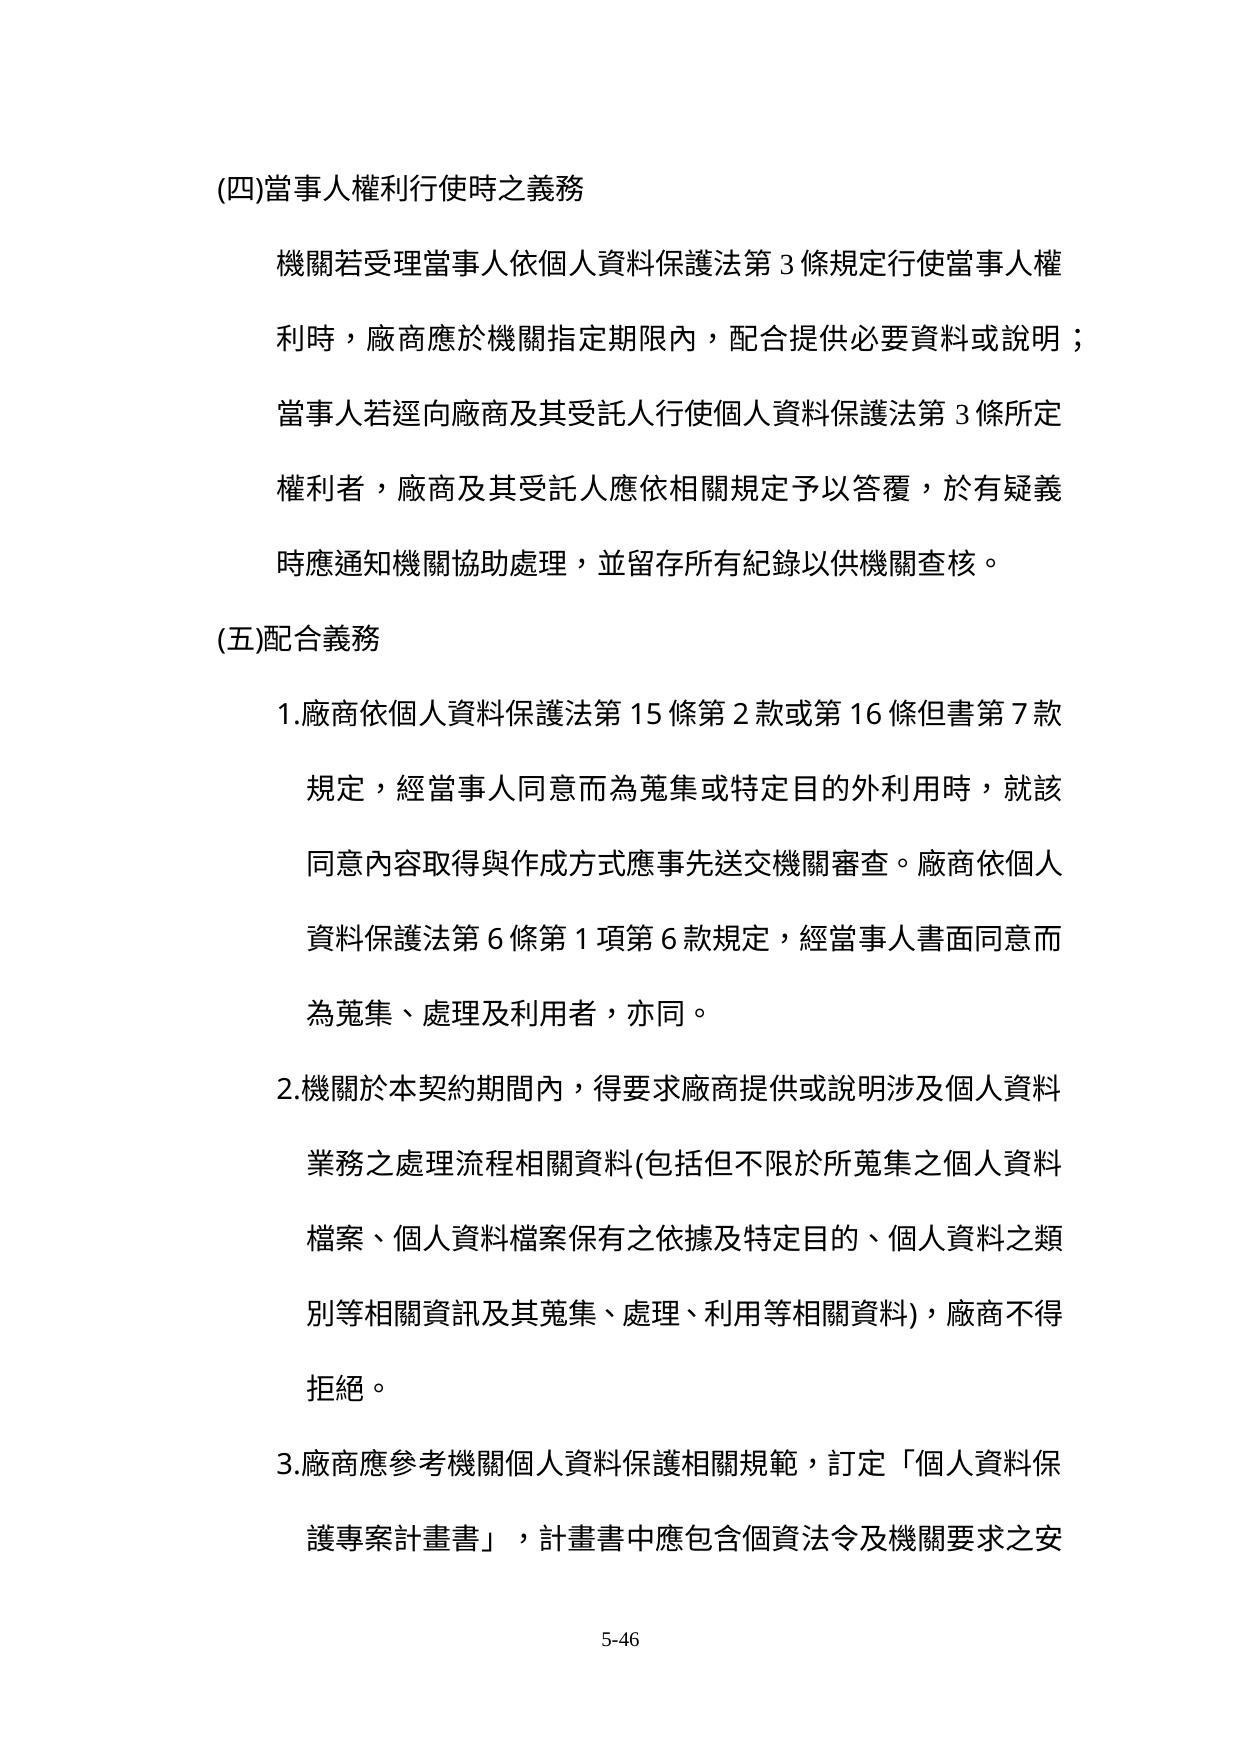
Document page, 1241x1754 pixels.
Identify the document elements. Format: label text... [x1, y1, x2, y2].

text (五)配合義務 [217, 599, 1063, 674]
text 3.廠商應參考機關個人資料保護相關規範，訂定「個人資料保護專案計畫書」，計畫書中應包含個資法令及機關要求之安 [276, 1424, 1063, 1574]
text 2.機關於本契約期間內，得要求廠商提供或說明涉及個人資料業務之處理流程相關資料(包括但不限於所蒐集之個人資料檔案、個人資料檔案保有之依據及特定目的、個人資料之類別等相關資訊及其蒐集、處理、利用等相關資料)，廠商不得拒絕。 [276, 1049, 1063, 1424]
text 機關若受理當事人依個人資料保護法第3條規定行使當事人權利時，廠商應於機關指定期限內，配合提供必要資料或說明；當事人若逕向廠商及其受託人行使個人資料保護法第3條所定權利者，廠商及其受託人應依相關規定予以答覆，於有疑義時應通知機關協助處理，並留存所有紀錄以供機關查核。 [276, 224, 1063, 599]
text 1.廠商依個人資料保護法第15條第2款或第16條但書第7款規定，經當事人同意而為蒐集或特定目的外利用時，就該同意內容取得與作成方式應事先送交機關審查。廠商依個人資料保護法第6條第1項第6款規定，經當事人書面同意而為蒐集、處理及利用者，亦同。 [276, 674, 1063, 1049]
text (四)當事人權利行使時之義務 [217, 149, 1063, 224]
